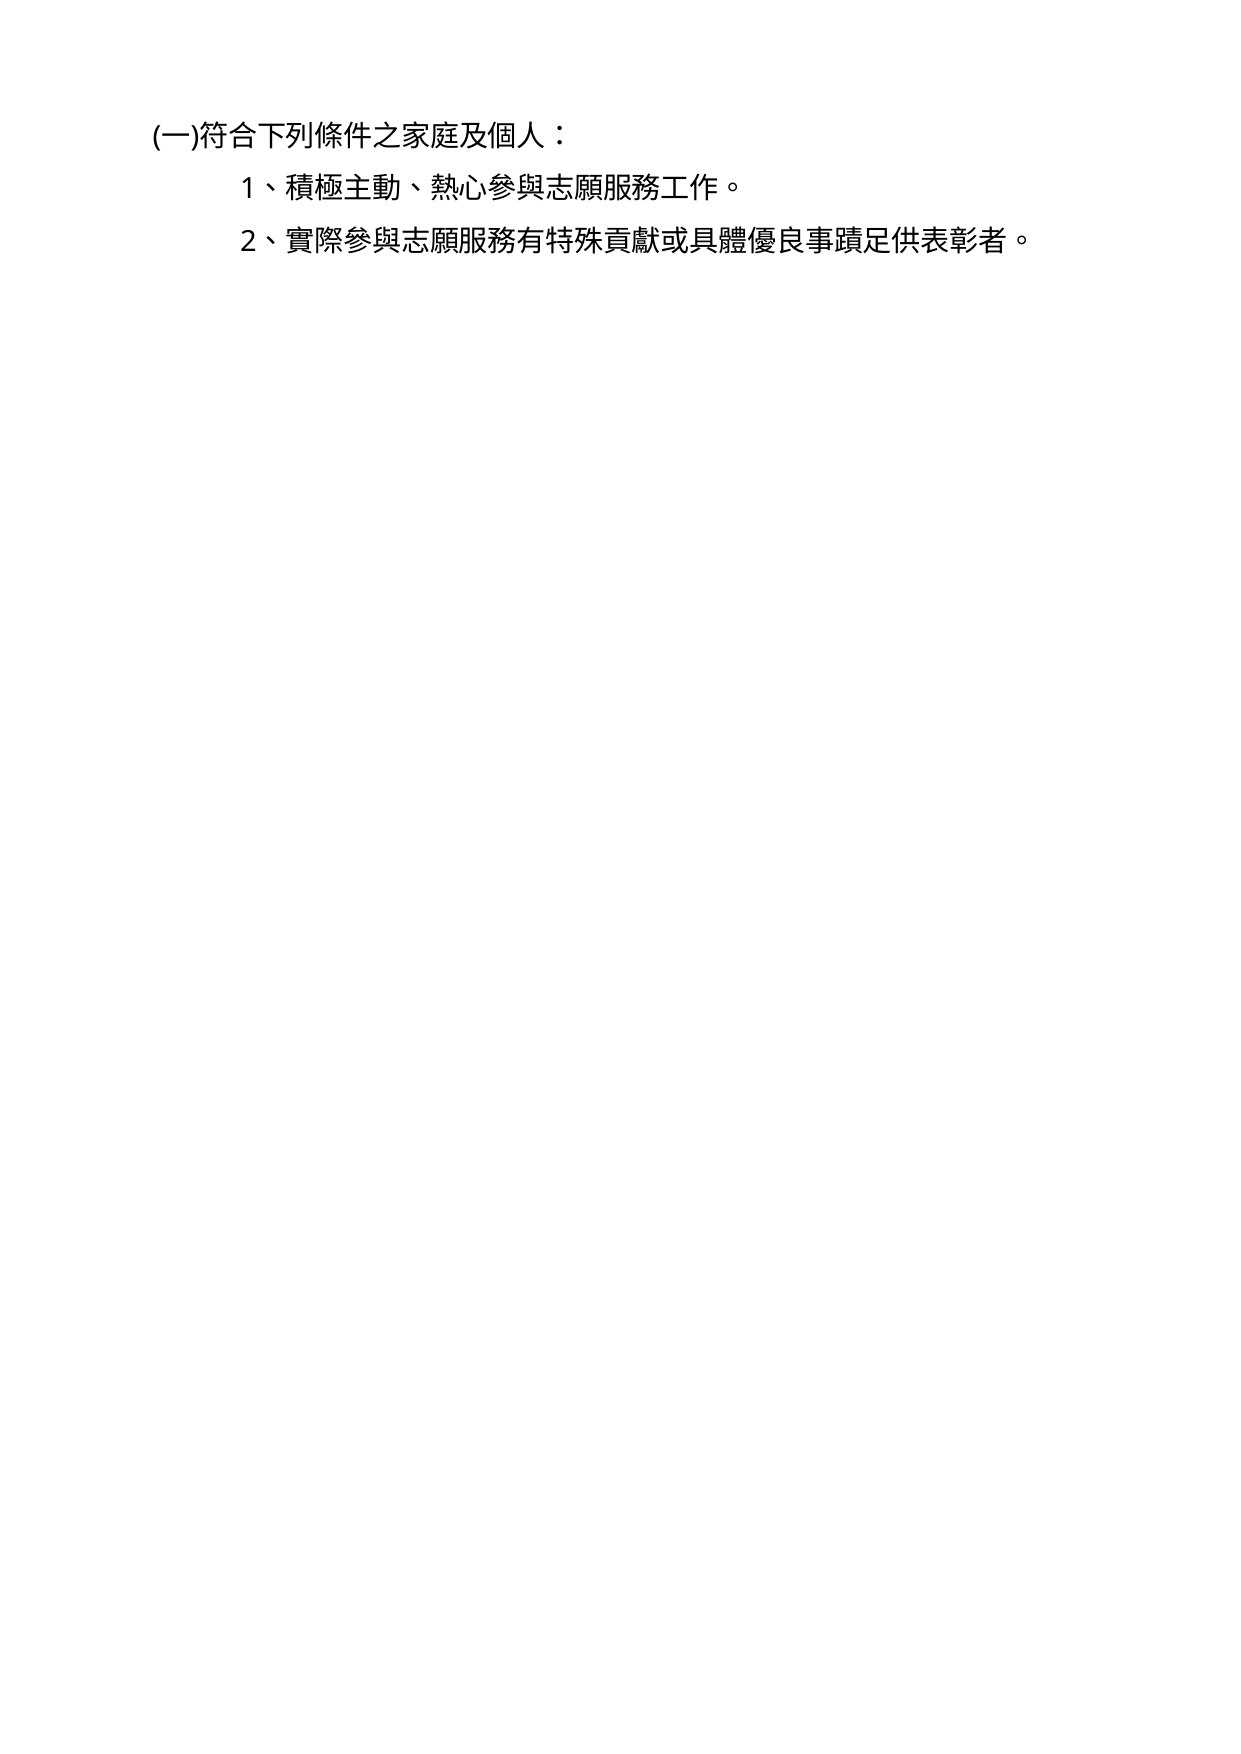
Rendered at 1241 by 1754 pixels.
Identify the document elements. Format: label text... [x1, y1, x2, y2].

text 1、積極主動、熱心參與志願服務工作。 [240, 165, 1146, 207]
text 2、實際參與志願服務有特殊貢獻或具體優良事蹟足供表彰者。 [240, 217, 1146, 260]
text (一)符合下列條件之家庭及個人： [152, 112, 1146, 155]
